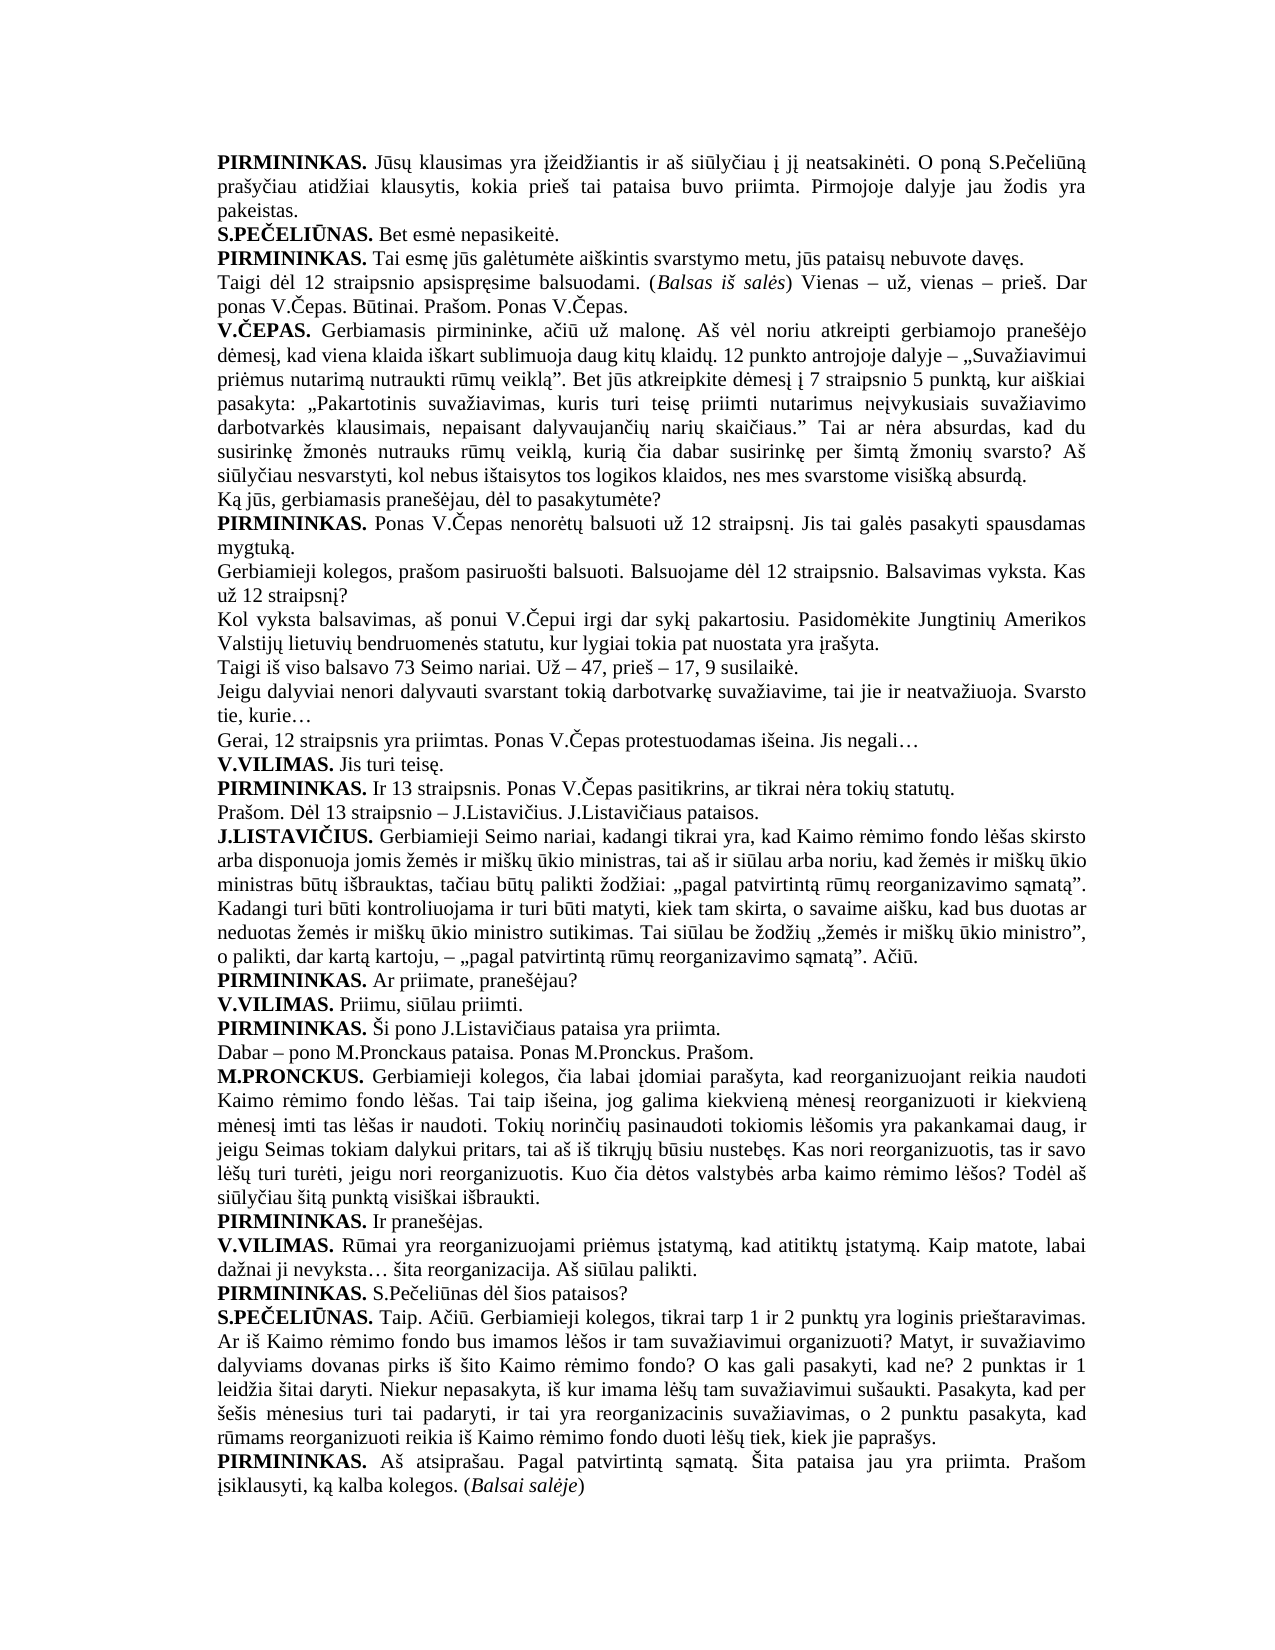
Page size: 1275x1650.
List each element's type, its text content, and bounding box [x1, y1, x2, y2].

text PIRMININKAS. Ir pranešėjas. [217, 1209, 1087, 1233]
text J.LISTAVIČIUS. Gerbiamieji Seimo nariai, kadangi tikrai yra, kad Kaimo rėmimo fondo lėšas skirsto arba disponuoja jomis žemės ir miškų ūkio ministras, tai aš ir siūlau arba noriu, kad žemės ir miškų ūkio ministras būtų išbrauktas, tačiau būtų palikti žodžiai: „pagal patvirtintą rūmų reorganizavimo sąmatą”. Kadangi turi būti kontroliuojama ir turi būti matyti, kiek tam skirta, o savaime aišku, kad bus duotas ar neduotas žemės ir miškų ūkio ministro sutikimas. Tai siūlau be žodžių „žemės ir miškų ūkio ministro”, o palikti, dar kartą kartoju, – „pagal patvirtintą rūmų reorganizavimo sąmatą”. Ačiū. [217, 824, 1087, 968]
text V.ČEPAS. Gerbiamasis pirmininke, ačiū už malonę. Aš vėl noriu atkreipti gerbiamojo pranešėjo dėmesį, kad viena klaida iškart sublimuoja daug kitų klaidų. 12 punkto antrojoje dalyje – „Suvažiavimui priėmus nutarimą nutraukti rūmų veiklą”. Bet jūs atkreipkite dėmesį į 7 straipsnio 5 punktą, kur aiškiai pasakyta: „Pakartotinis suvažiavimas, kuris turi teisę priimti nutarimus neįvykusiais suvažiavimo darbotvarkės klausimais, nepaisant dalyvaujančių narių skaičiaus.” Tai ar nėra absurdas, kad du susirinkę žmonės nutrauks rūmų veiklą, kurią čia dabar susirinkę per šimtą žmonių svarsto? Aš siūlyčiau nesvarstyti, kol nebus ištaisytos tos logikos klaidos, nes mes svarstome visišką absurdą. [217, 318, 1087, 487]
text PIRMININKAS. Ir 13 straipsnis. Ponas V.Čepas pasitikrins, ar tikrai nėra tokių statutų. [217, 776, 1087, 800]
text PIRMININKAS. Aš atsiprašau. Pagal patvirtintą sąmatą. Šita pataisa jau yra priimta. Prašom įsiklausyti, ką kalba kolegos. (Balsai salėje) [217, 1449, 1087, 1497]
text V.VILIMAS. Jis turi teisę. [217, 752, 1087, 776]
text Taigi iš viso balsavo 73 Seimo nariai. Už – 47, prieš – 17, 9 susilaikė. [217, 655, 1087, 679]
text M.PRONCKUS. Gerbiamieji kolegos, čia labai įdomiai parašyta, kad reorganizuojant reikia naudoti Kaimo rėmimo fondo lėšas. Tai taip išeina, jog galima kiekvieną mėnesį reorganizuoti ir kiekvieną mėnesį imti tas lėšas ir naudoti. Tokių norinčių pasinaudoti tokiomis lėšomis yra pakankamai daug, ir jeigu Seimas tokiam dalykui pritars, tai aš iš tikrųjų būsiu nustebęs. Kas nori reorganizuotis, tas ir savo lėšų turi turėti, jeigu nori reorganizuotis. Kuo čia dėtos valstybės arba kaimo rėmimo lėšos? Todėl aš siūlyčiau šitą punktą visiškai išbraukti. [217, 1064, 1087, 1209]
text Gerbiamieji kolegos, prašom pasiruošti balsuoti. Balsuojame dėl 12 straipsnio. Balsavimas vyksta. Kas už 12 straipsnį? [217, 559, 1087, 607]
text S.PEČELIŪNAS. Taip. Ačiū. Gerbiamieji kolegos, tikrai tarp 1 ir 2 punktų yra loginis prieštaravimas. Ar iš Kaimo rėmimo fondo bus imamos lėšos ir tam suvažiavimui organizuoti? Matyt, ir suvažiavimo dalyviams dovanas pirks iš šito Kaimo rėmimo fondo? O kas gali pasakyti, kad ne? 2 punktas ir 1 leidžia šitai daryti. Niekur nepasakyta, iš kur imama lėšų tam suvažiavimui sušaukti. Pasakyta, kad per šešis mėnesius turi tai padaryti, ir tai yra reorganizacinis suvažiavimas, o 2 punktu pasakyta, kad rūmams reorganizuoti reikia iš Kaimo rėmimo fondo duoti lėšų tiek, kiek jie paprašys. [217, 1305, 1087, 1449]
text Gerai, 12 straipsnis yra priimtas. Ponas V.Čepas protestuodamas išeina. Jis negali… [217, 727, 1087, 752]
text Kol vyksta balsavimas, aš ponui V.Čepui irgi dar sykį pakartosiu. Pasidomėkite Jungtinių Amerikos Valstijų lietuvių bendruomenės statutu, kur lygiai tokia pat nuostata yra įrašyta. [217, 607, 1087, 655]
text PIRMININKAS. Tai esmę jūs galėtumėte aiškintis svarstymo metu, jūs pataisų nebuvote davęs. [217, 246, 1087, 270]
text Jeigu dalyviai nenori dalyvauti svarstant tokią darbotvarkę suvažiavime, tai jie ir neatvažiuoja. Svarsto tie, kurie… [217, 679, 1087, 727]
text Ką jūs, gerbiamasis pranešėjau, dėl to pasakytumėte? [217, 487, 1087, 511]
text V.VILIMAS. Rūmai yra reorganizuojami priėmus įstatymą, kad atitiktų įstatymą. Kaip matote, labai dažnai ji nevyksta… šita reorganizacija. Aš siūlau palikti. [217, 1233, 1087, 1281]
text Taigi dėl 12 straipsnio apsispręsime balsuodami. (Balsas iš salės) Vienas – už, vienas – prieš. Dar ponas V.Čepas. Būtinai. Prašom. Ponas V.Čepas. [217, 270, 1087, 318]
text Prašom. Dėl 13 straipsnio – J.Listavičius. J.Listavičiaus pataisos. [217, 800, 1087, 824]
text PIRMININKAS. Ar priimate, pranešėjau? [217, 968, 1087, 992]
text PIRMININKAS. Ši pono J.Listavičiaus pataisa yra priimta. [217, 1016, 1087, 1040]
text PIRMININKAS. S.Pečeliūnas dėl šios pataisos? [217, 1281, 1087, 1305]
text V.VILIMAS. Priimu, siūlau priimti. [217, 992, 1087, 1016]
text S.PEČELIŪNAS. Bet esmė nepasikeitė. [217, 222, 1087, 246]
text Dabar – pono M.Pronckaus pataisa. Ponas M.Pronckus. Prašom. [217, 1040, 1087, 1064]
text PIRMININKAS. Jūsų klausimas yra įžeidžiantis ir aš siūlyčiau į jį neatsakinėti. O poną S.Pečeliūną prašyčiau atidžiai klausytis, kokia prieš tai pataisa buvo priimta. Pirmojoje dalyje jau žodis yra pakeistas. [217, 150, 1087, 222]
text PIRMININKAS. Ponas V.Čepas nenorėtų balsuoti už 12 straipsnį. Jis tai galės pasakyti spausdamas mygtuką. [217, 511, 1087, 559]
